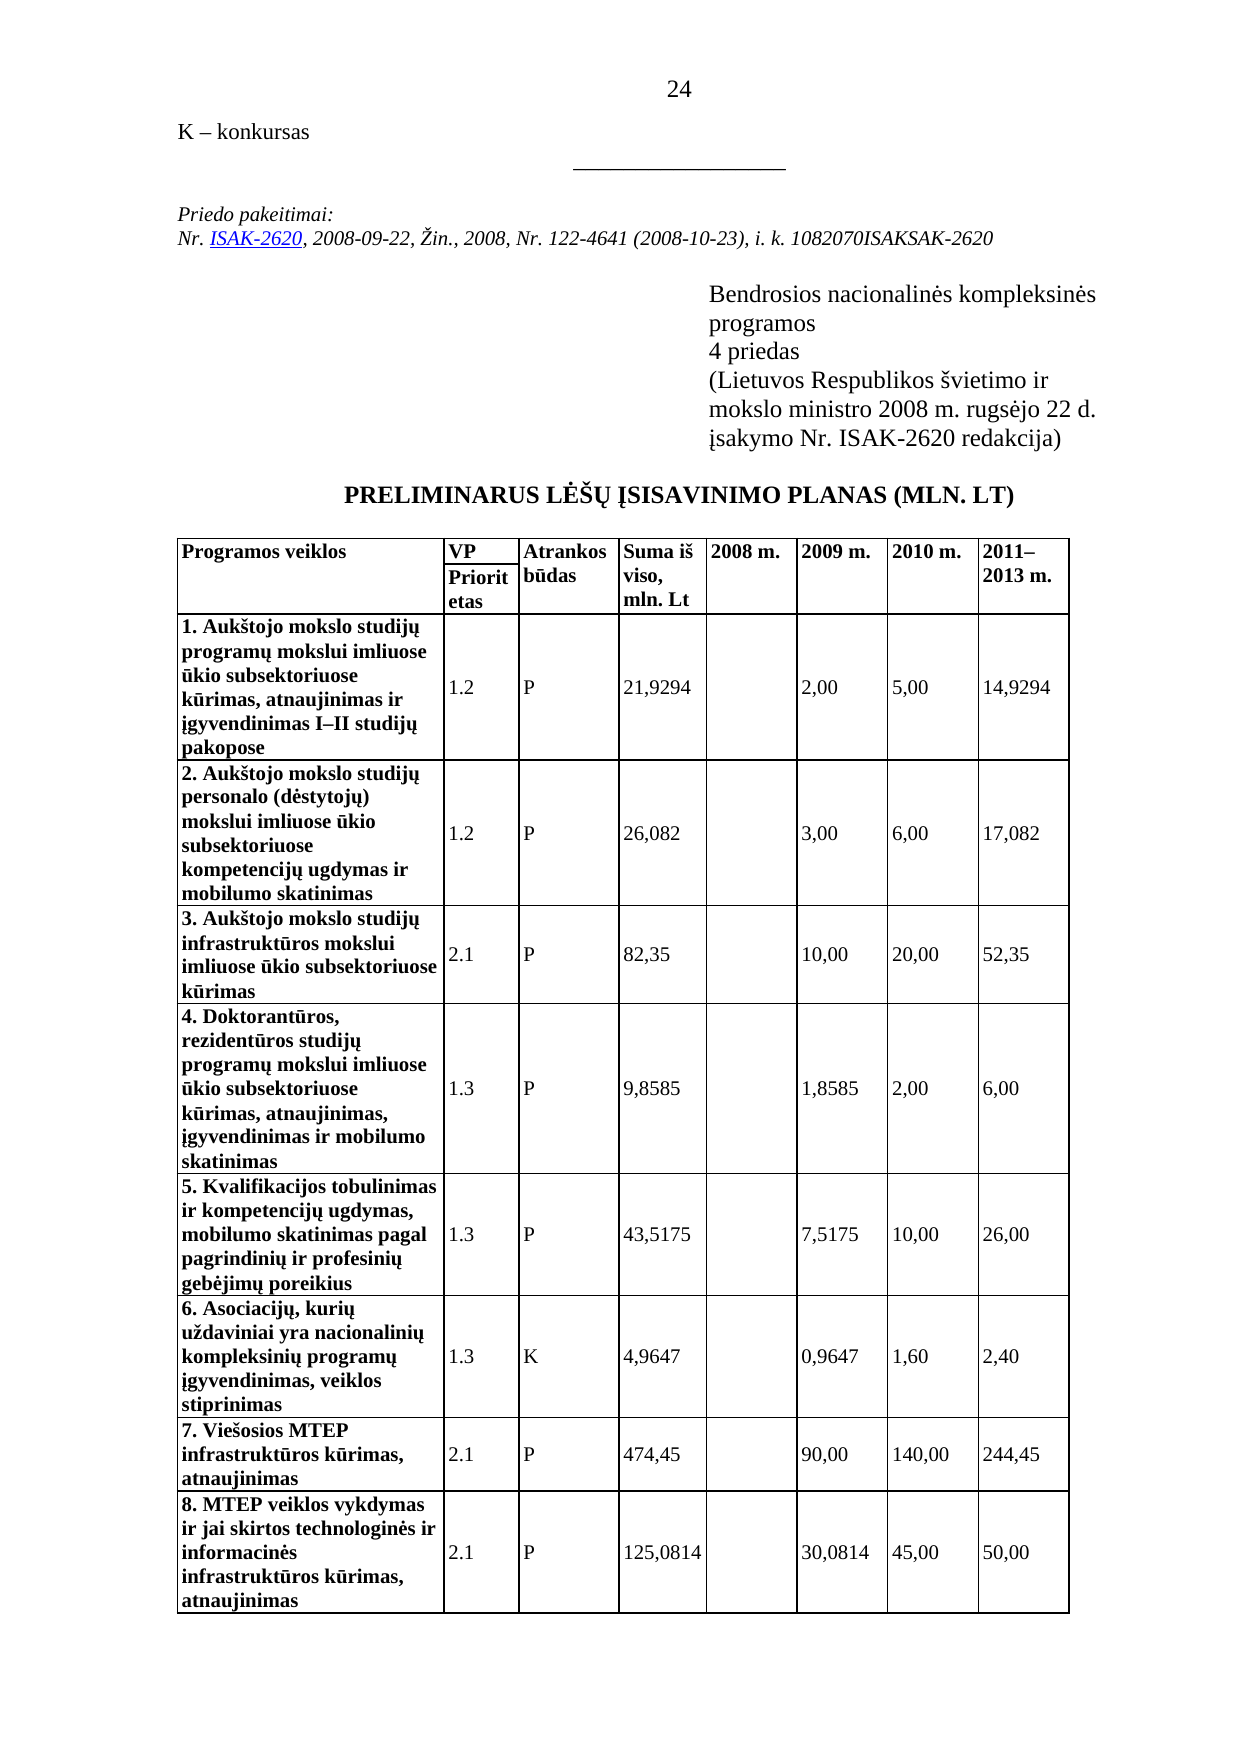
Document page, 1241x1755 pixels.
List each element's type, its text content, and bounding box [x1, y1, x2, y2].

table_cell 1.3 [445, 1296, 518, 1416]
table_cell 45,00 [888, 1492, 978, 1612]
table_cell 474,45 [620, 1418, 706, 1490]
table_cell 43,5175 [620, 1174, 706, 1294]
table_cell Prioritetas [445, 565, 518, 613]
table_header 2008 m. [707, 539, 796, 613]
table_cell P [520, 761, 618, 905]
table_header 2011–2013 m. [979, 539, 1068, 613]
table_cell [707, 1492, 796, 1612]
text programos [177, 308, 1181, 336]
table_cell 125,0814 [620, 1492, 706, 1612]
text PRELIMINARUS LĖŠŲ ĮSISAVINIMO PLANAS (MLN. LT) [177, 480, 1181, 509]
table_cell 7. Viešosios MTEP infrastruktūros kūrimas, atnaujinimas [178, 1418, 443, 1490]
table_cell 1,60 [888, 1296, 978, 1416]
table_cell 21,9294 [620, 615, 706, 759]
table_cell K [520, 1296, 618, 1416]
table_cell P [520, 1418, 618, 1490]
table_cell 3,00 [798, 761, 887, 905]
table_cell 1.2 [445, 615, 518, 759]
table_cell [707, 1418, 796, 1490]
table_cell 50,00 [979, 1492, 1068, 1612]
table_cell 0,9647 [798, 1296, 887, 1416]
table_cell 10,00 [888, 1174, 978, 1294]
table_cell 26,082 [620, 761, 706, 905]
table_cell 82,35 [620, 906, 706, 1003]
table_cell 9,8585 [620, 1004, 706, 1173]
table_header Programos veiklos [178, 539, 443, 613]
table_header 2010 m. [888, 539, 978, 613]
table_cell 5. Kvalifikacijos tobulinimas ir kompetencijų ugdymas, mobilumo skatinimas pagal pagrindinių ir profesinių gebėjimų poreikius [178, 1174, 443, 1294]
text (Lietuvos Respublikos švietimo ir [177, 365, 1181, 394]
table_cell P [520, 615, 618, 759]
table_cell 1,8585 [798, 1004, 887, 1173]
text _________________ [177, 144, 1181, 173]
table_cell 14,9294 [979, 615, 1068, 759]
table_cell 4. Doktorantūros, rezidentūros studijų programų mokslui imliuose ūkio subsektoriuose kūrimas, atnaujinimas, įgyvendinimas ir mobilumo skatinimas [178, 1004, 443, 1173]
table_cell 10,00 [798, 906, 887, 1003]
table_cell 4,9647 [620, 1296, 706, 1416]
text K – konkursas [177, 118, 1181, 144]
table_cell 140,00 [888, 1418, 978, 1490]
table_cell 52,35 [979, 906, 1068, 1003]
table_cell 6. Asociacijų, kurių uždaviniai yra nacionalinių kompleksinių programų įgyvendinimas, veiklos stiprinimas [178, 1296, 443, 1416]
table_cell 5,00 [888, 615, 978, 759]
table_cell [707, 761, 796, 905]
table_cell 2,00 [888, 1004, 978, 1173]
table_cell 26,00 [979, 1174, 1068, 1294]
table_cell 244,45 [979, 1418, 1068, 1490]
table_cell 1.3 [445, 1004, 518, 1173]
table_cell 20,00 [888, 906, 978, 1003]
text Bendrosios nacionalinės kompleksinės [177, 279, 1181, 308]
table_cell [707, 615, 796, 759]
table_cell 2.1 [445, 1418, 518, 1490]
table_cell 2,00 [798, 615, 887, 759]
text įsakymo Nr. ISAK-2620 redakcija) [177, 423, 1181, 451]
table_cell 3. Aukštojo mokslo studijų infrastruktūros mokslui imliuose ūkio subsektoriuose kūrimas [178, 906, 443, 1003]
text Priedo pakeitimai: [177, 202, 1181, 226]
table_header Atrankos būdas [520, 539, 618, 613]
text mokslo ministro 2008 m. rugsėjo 22 d. [177, 394, 1181, 423]
table_cell 1.2 [445, 761, 518, 905]
table_cell P [520, 1174, 618, 1294]
table_cell 30,0814 [798, 1492, 887, 1612]
table_cell P [520, 906, 618, 1003]
table_header VP [445, 539, 518, 563]
table_cell P [520, 1004, 618, 1173]
table_header Suma iš viso, mln. Lt [620, 539, 706, 613]
table_cell 90,00 [798, 1418, 887, 1490]
table_cell [707, 1004, 796, 1173]
text 4 priedas [177, 336, 1181, 365]
table_cell [707, 1296, 796, 1416]
table_cell 17,082 [979, 761, 1068, 905]
table_cell 2. Aukštojo mokslo studijų personalo (dėstytojų) mokslui imliuose ūkio subsektoriuose kompetencijų ugdymas ir mobilumo skatinimas [178, 761, 443, 905]
table_cell 6,00 [888, 761, 978, 905]
table_cell 2.1 [445, 1492, 518, 1612]
table_cell 6,00 [979, 1004, 1068, 1173]
table_cell 2.1 [445, 906, 518, 1003]
table_cell [707, 1174, 796, 1294]
table_cell 8. MTEP veiklos vykdymas ir jai skirtos technologinės ir informacinės infrastruktūros kūrimas, atnaujinimas [178, 1492, 443, 1612]
table_cell 2,40 [979, 1296, 1068, 1416]
table_cell 1. Aukštojo mokslo studijų programų mokslui imliuose ūkio subsektoriuose kūrimas, atnaujinimas ir įgyvendinimas I–II studijų pakopose [178, 615, 443, 759]
table_cell P [520, 1492, 618, 1612]
table_header 2009 m. [798, 539, 887, 613]
table_cell [707, 906, 796, 1003]
table_cell 1.3 [445, 1174, 518, 1294]
table_cell 7,5175 [798, 1174, 887, 1294]
text Nr. ISAK-2620, 2008-09-22, Žin., 2008, Nr. 122-4641 (2008-10-23), i. k. 1082070ISAKSAK-2620 [177, 226, 1181, 250]
